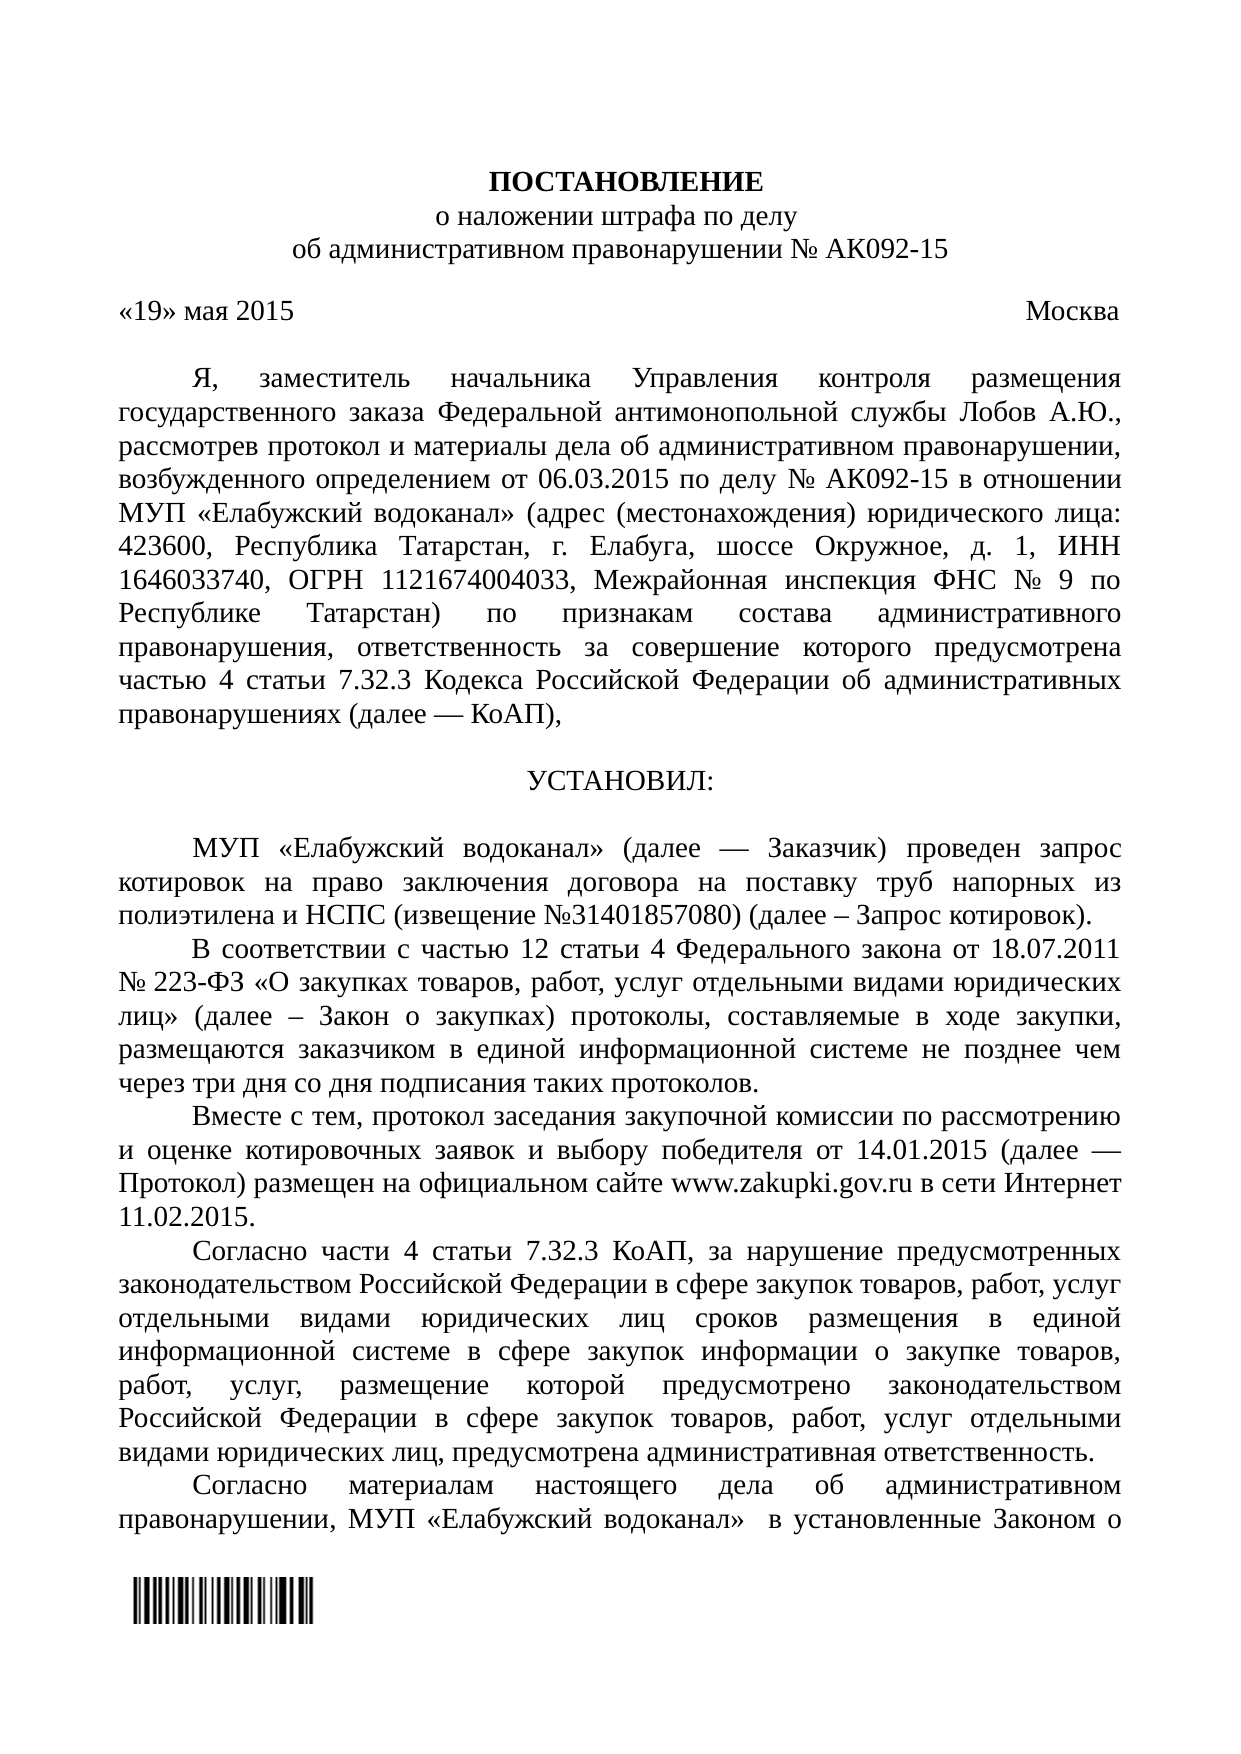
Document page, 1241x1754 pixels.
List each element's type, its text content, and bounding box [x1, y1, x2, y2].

picture [118, 1577, 331, 1624]
text об административном правонарушении № АК092-15 [118, 231, 1122, 265]
text Согласно материалам настоящего дела об административном правонарушении, МУП «Елабужский водоканал» в установленные Законом о [118, 1467, 1122, 1534]
text УСТАНОВИЛ: [118, 763, 1122, 797]
text Вместе с тем, протокол заседания закупочной комиссии по рассмотрению и оценке котировочных заявок и выбору победителя от 14.01.2015 (далее — Протокол) размещен на официальном сайте www.zakupki.gov.ru в сети Интернет 11.02.2015. [118, 1098, 1122, 1233]
text В соответствии с частью 12 статьи 4 Федерального закона от 18.07.2011 № 223-ФЗ «О закупках товаров, работ, услуг отдельными видами юридических лиц» (далее – Закон о закупках) протоколы, составляемые в ходе закупки, размещаются заказчиком в единой информационной системе не позднее чем через три дня со дня подписания таких протоколов. [118, 931, 1122, 1098]
text о наложении штрафа по делу [118, 198, 1122, 231]
text МУП «Елабужский водоканал» (далее — Заказчик) проведен запрос котировок на право заключения договора на поставку труб напорных из полиэтилена и НСПС (извещение №31401857080) (далее – Запрос котировок). [118, 830, 1122, 931]
text Я, заместитель начальника Управления контроля размещения государственного заказа Федеральной антимонопольной службы Лобов А.Ю., рассмотрев протокол и материалы дела об административном правонарушении, возбужденного определением от 06.03.2015 по делу № АК092-15 в отношении МУП «Елабужский водоканал» (адрес (местонахождения) юридического лица: 423600, Республика Татарстан, г. Елабуга, шоссе Окружное, д. 1, ИНН 1646033740, ОГРН 1121674004033, Межрайонная инспекция ФНС № 9 по Республике Татарстан) по признакам состава административного правонарушения, ответственность за совершение которого предусмотрена частью 4 статьи 7.32.3 Кодекса Российской Федерации об административных правонарушениях (далее — КоАП), [118, 361, 1122, 729]
text ПОСТАНОВЛЕНИЕ [117, 164, 1078, 198]
text «19» мая 2015 Москва [118, 293, 1122, 327]
text Согласно части 4 статьи 7.32.3 КоАП, за нарушение предусмотренных законодательством Российской Федерации в сфере закупок товаров, работ, услуг отдельными видами юридических лиц сроков размещения в единой информационной системе в сфере закупок информации о закупке товаров, работ, услуг, размещение которой предусмотрено законодательством Российской Федерации в сфере закупок товаров, работ, услуг отдельными видами юридических лиц, предусмотрена административная ответственность. [118, 1233, 1122, 1467]
